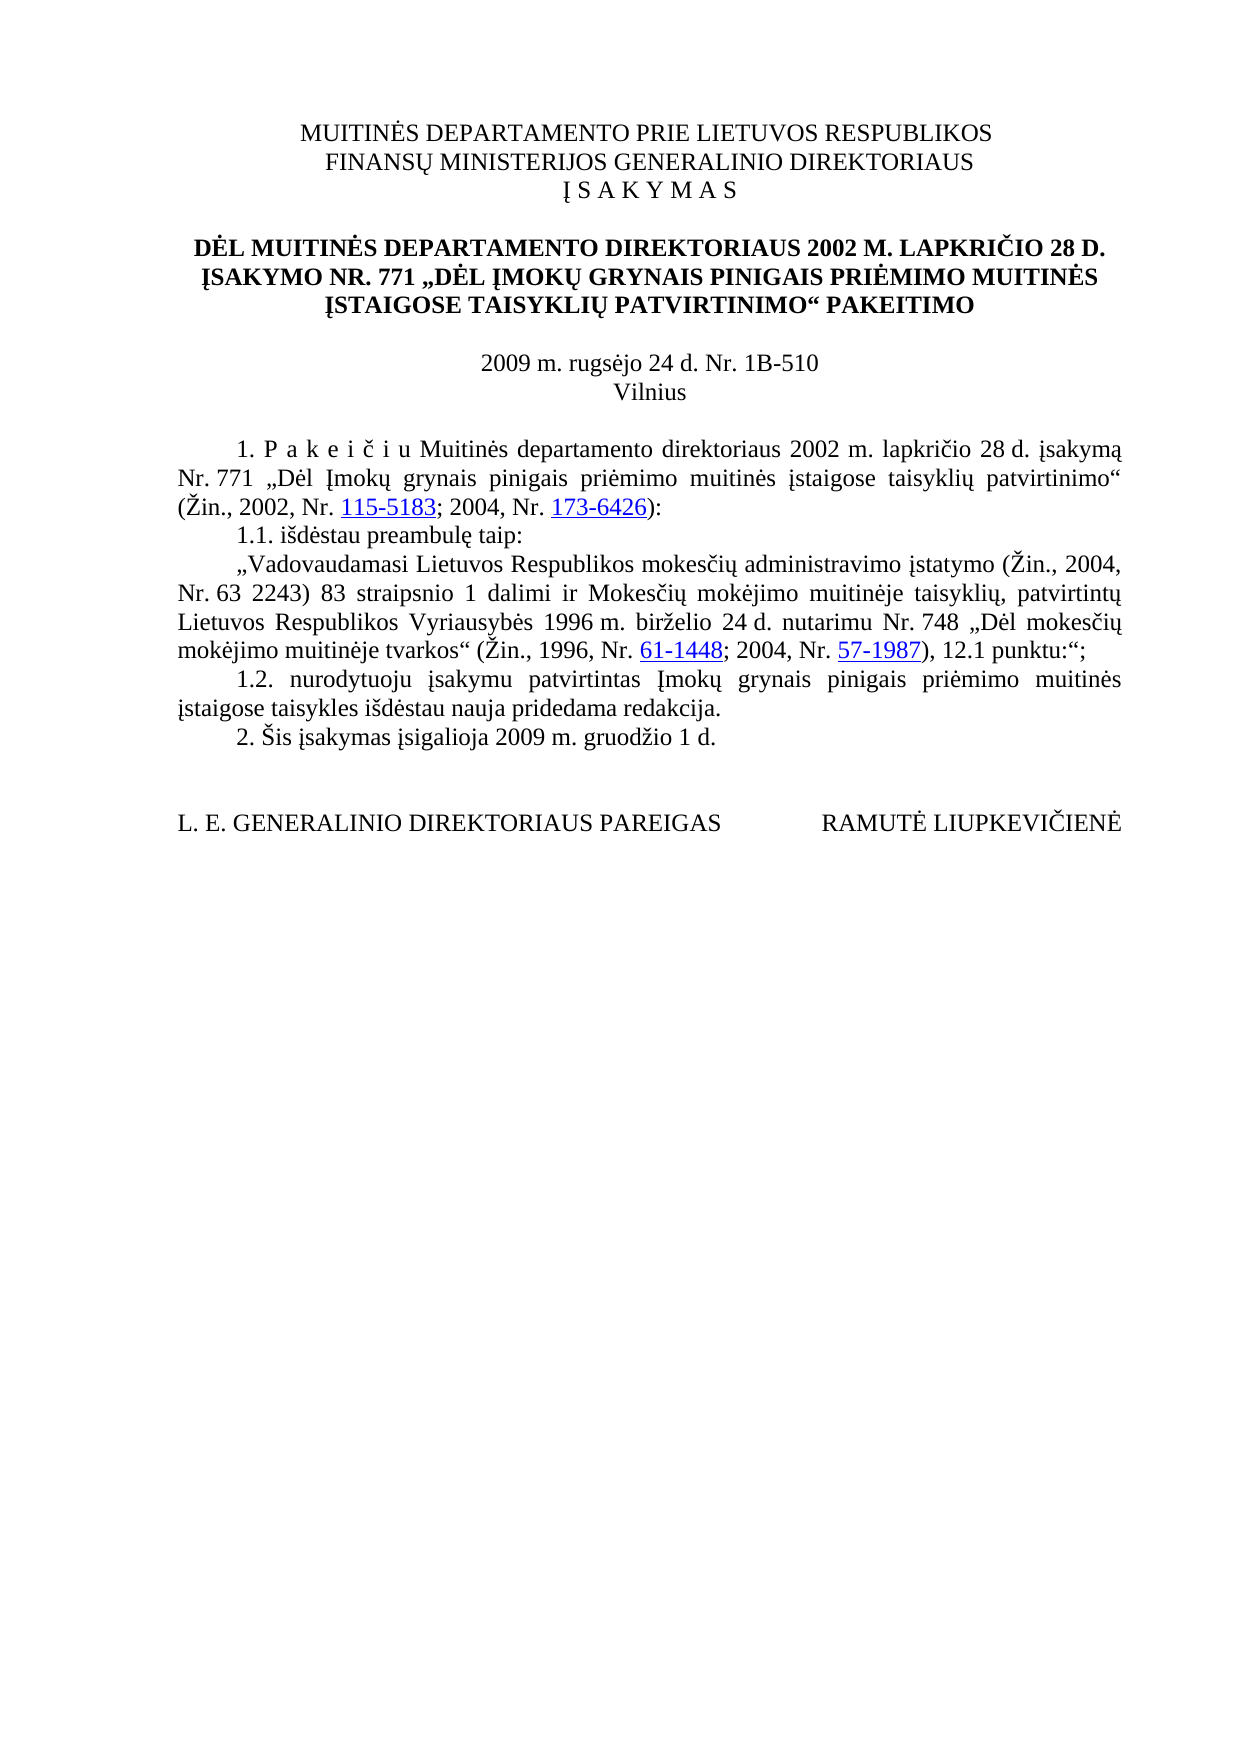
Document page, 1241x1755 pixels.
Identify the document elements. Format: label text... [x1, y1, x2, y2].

text 1.2. nurodytuoju įsakymu patvirtintas Įmokų grynais pinigais priėmimo muitinės įstaigose taisykles išdėstau nauja pridedama redakcija. [177, 664, 1122, 722]
text Vilnius [177, 377, 1122, 406]
text L. e. generalinio direktoriaus pareigas Ramutė Liupkevičienė [177, 808, 1122, 837]
text 2. Šis įsakymas įsigalioja 2009 m. gruodžio 1 d. [177, 722, 1122, 751]
text Į S A K Y M A S [177, 176, 1122, 204]
text 1. P a k e i č i u Muitinės departamento direktoriaus 2002 m. lapkričio 28 d. įsakymą Nr. 771 „Dėl Įmokų grynais pinigais priėmimo muitinės įstaigose taisyklių patvirtinimo“ (Žin., 2002, Nr. 115-5183; 2004, Nr. 173-6426): [177, 434, 1122, 521]
text DĖL MUITINĖS DEPARTAMENTO DIREKTORIAUS 2002 M. LAPKRIČIO 28 D. ĮSAKYMO Nr. 771 „DĖL ĮMOKŲ GRYNAIS PINIGAIS PRIĖMIMO MUITINĖS ĮSTAIGOSE TAISYKLIŲ PATVIRTINIMO“ PAKEITIMO [177, 233, 1122, 319]
text 2009 m. rugsėjo 24 d. Nr. 1B-510 [177, 348, 1122, 377]
text „Vadovaudamasi Lietuvos Respublikos mokesčių administravimo įstatymo (Žin., 2004, Nr. 63 2243) 83 straipsnio 1 dalimi ir Mokesčių mokėjimo muitinėje taisyklių, patvirtintų Lietuvos Respublikos Vyriausybės 1996 m. birželio 24 d. nutarimu Nr. 748 „Dėl mokesčių mokėjimo muitinėje tvarkos“ (Žin., 1996, Nr. 61-1448; 2004, Nr. 57-1987), 12.1 punktu:“; [177, 549, 1122, 664]
text FINANSŲ MINISTERIJOS GENERALINIO DIREKTORIAUS [177, 147, 1122, 176]
text MUITINĖS DEPARTAMENTO PRIE LIETUVOS RESPUBLIKOS [177, 118, 1122, 147]
text 1.1. išdėstau preambulę taip: [177, 521, 1122, 549]
